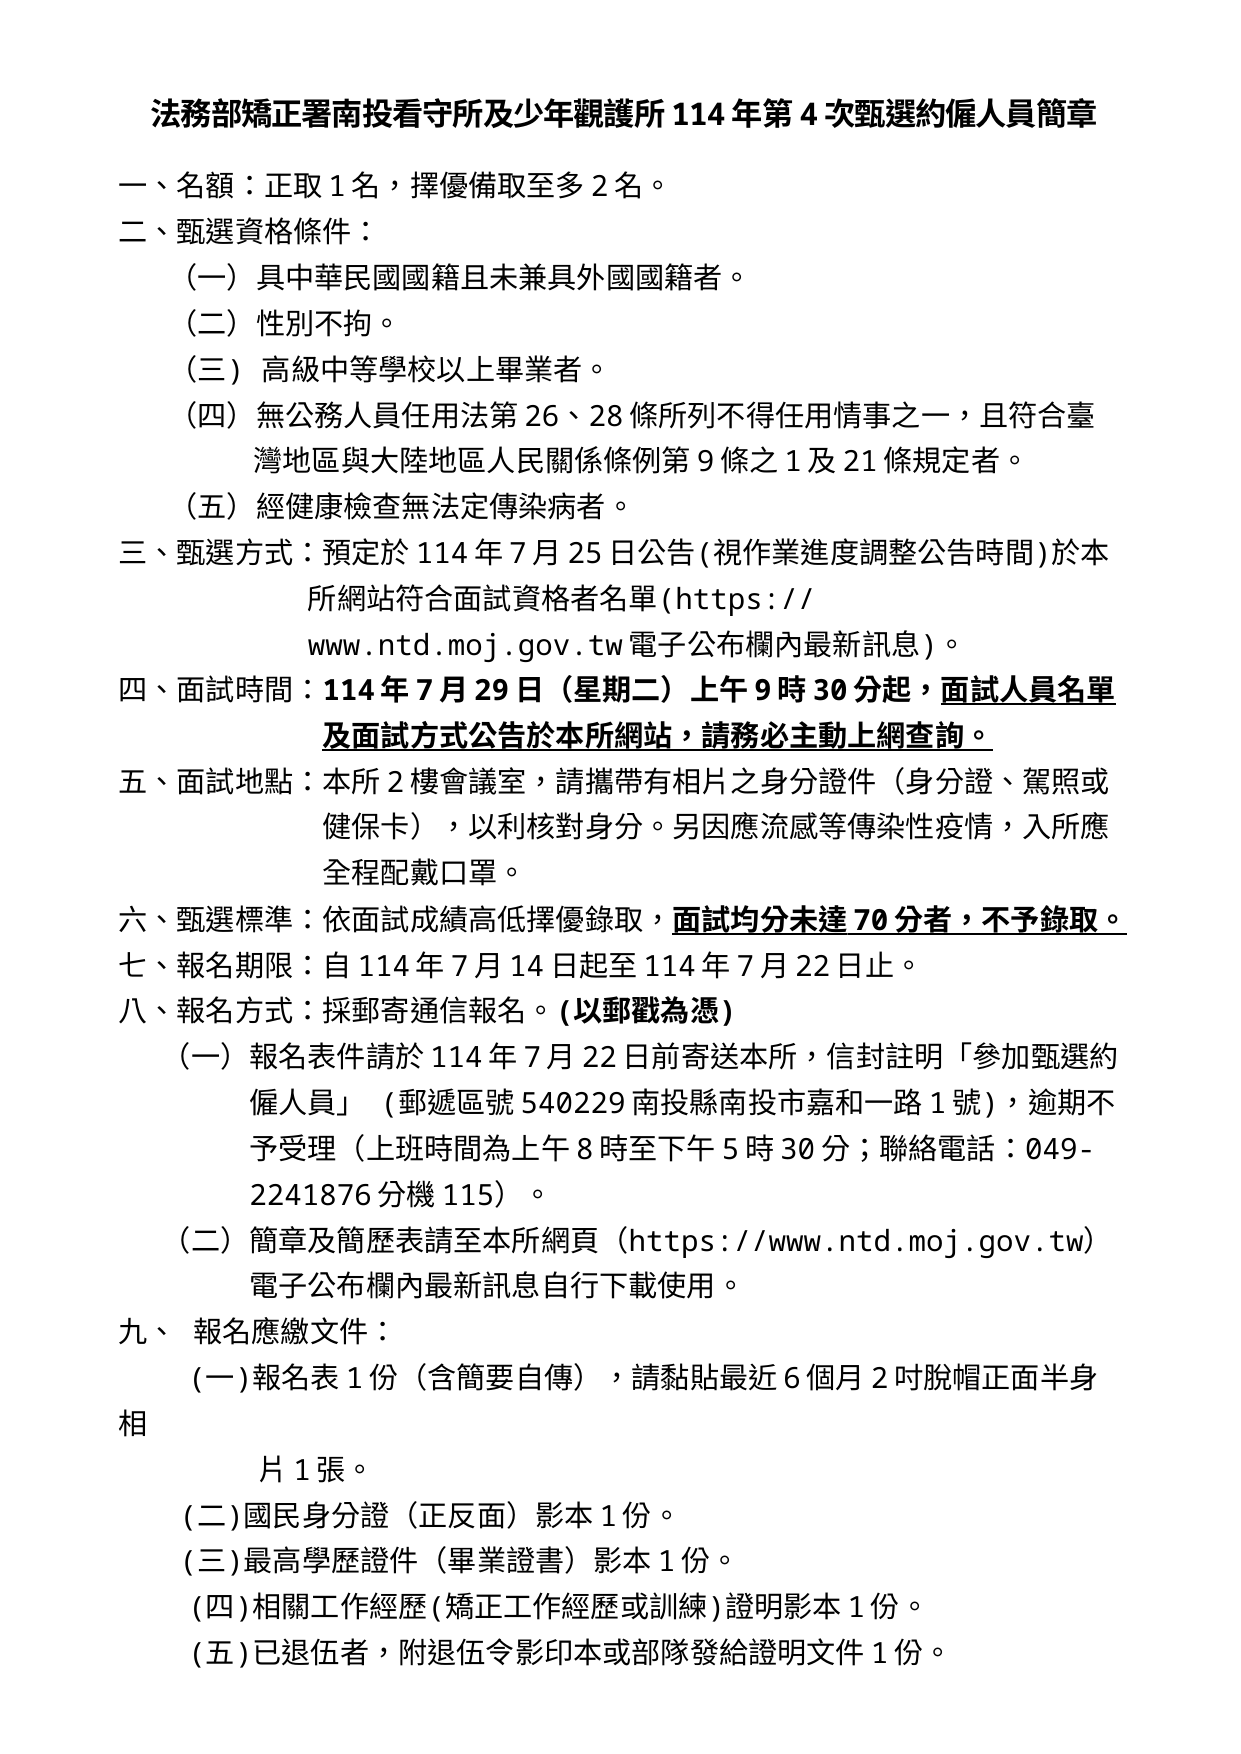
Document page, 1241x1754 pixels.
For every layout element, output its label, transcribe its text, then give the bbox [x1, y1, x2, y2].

text (一)報名表1份（含簡要自傳），請黏貼最近6個月2吋脫帽正面半身相 [118, 1351, 1122, 1443]
text 八、報名方式：採郵寄通信報名。(以郵戳為憑) [118, 984, 1122, 1030]
text （二）性別不拘。 [168, 297, 1122, 343]
text 七、報名期限：自114年7月14日起至114年7月22日止。 [118, 939, 1122, 984]
text 片1張。 [118, 1443, 1122, 1489]
text （一）具中華民國國籍且未兼具外國國籍者。 [168, 251, 1122, 297]
text （二）簡章及簡歷表請至本所網頁（https://www.ntd.moj.gov.tw）電子公布欄內最新訊息自行下載使用。 [162, 1214, 1122, 1305]
text (三)最高學歷證件（畢業證書）影本1份。 [118, 1534, 1122, 1580]
text 二、甄選資格條件： [118, 205, 1122, 251]
text 四、面試時間：114年7月29日（星期二）上午9時30分起，面試人員名單及面試方式公告於本所網站，請務必主動上網查詢。 [118, 664, 1122, 755]
text （三) 高級中等學校以上畢業者。 [168, 343, 1122, 389]
text (五)已退伍者，附退伍令影印本或部隊發給證明文件1份。 [118, 1626, 1122, 1672]
text (二)國民身分證（正反面）影本1份。 [118, 1489, 1122, 1534]
text 三、甄選方式：預定於114年7月25日公告(視作業進度調整公告時間)於本所網站符合面試資格者名單(https://www.ntd.moj.gov.tw電子公布欄內最新訊息)。 [118, 526, 1122, 664]
text 法務部矯正署南投看守所及少年觀護所114年第4次甄選約僱人員簡章 [93, 89, 1155, 134]
text （五）經健康檢查無法定傳染病者。 [168, 480, 1122, 526]
text 六、甄選標準：依面試成績高低擇優錄取，面試均分未達70分者，不予錄取。 [118, 893, 1122, 939]
text （一）報名表件請於114年7月22日前寄送本所，信封註明「參加甄選約僱人員」 (郵遞區號540229南投縣南投市嘉和一路1號)，逾期不予受理（上班時間為上午8時至下午5時30分；聯絡電話：049-2241876分機115）。 [162, 1030, 1122, 1214]
text （四）無公務人員任用法第26、28條所列不得任用情事之一，且符合臺灣地區與大陸地區人民關係條例第9條之1及21條規定者。 [168, 389, 1122, 480]
text 五、面試地點：本所2樓會議室，請攜帶有相片之身分證件（身分證、駕照或健保卡），以利核對身分。另因應流感等傳染性疫情，入所應全程配戴口罩。 [118, 755, 1122, 893]
text 一、名額：正取1名，擇優備取至多2名。 [118, 159, 1122, 205]
text (四)相關工作經歷(矯正工作經歷或訓練)證明影本1份。 [118, 1580, 1122, 1626]
list 報名應繳文件： [118, 1305, 1122, 1351]
